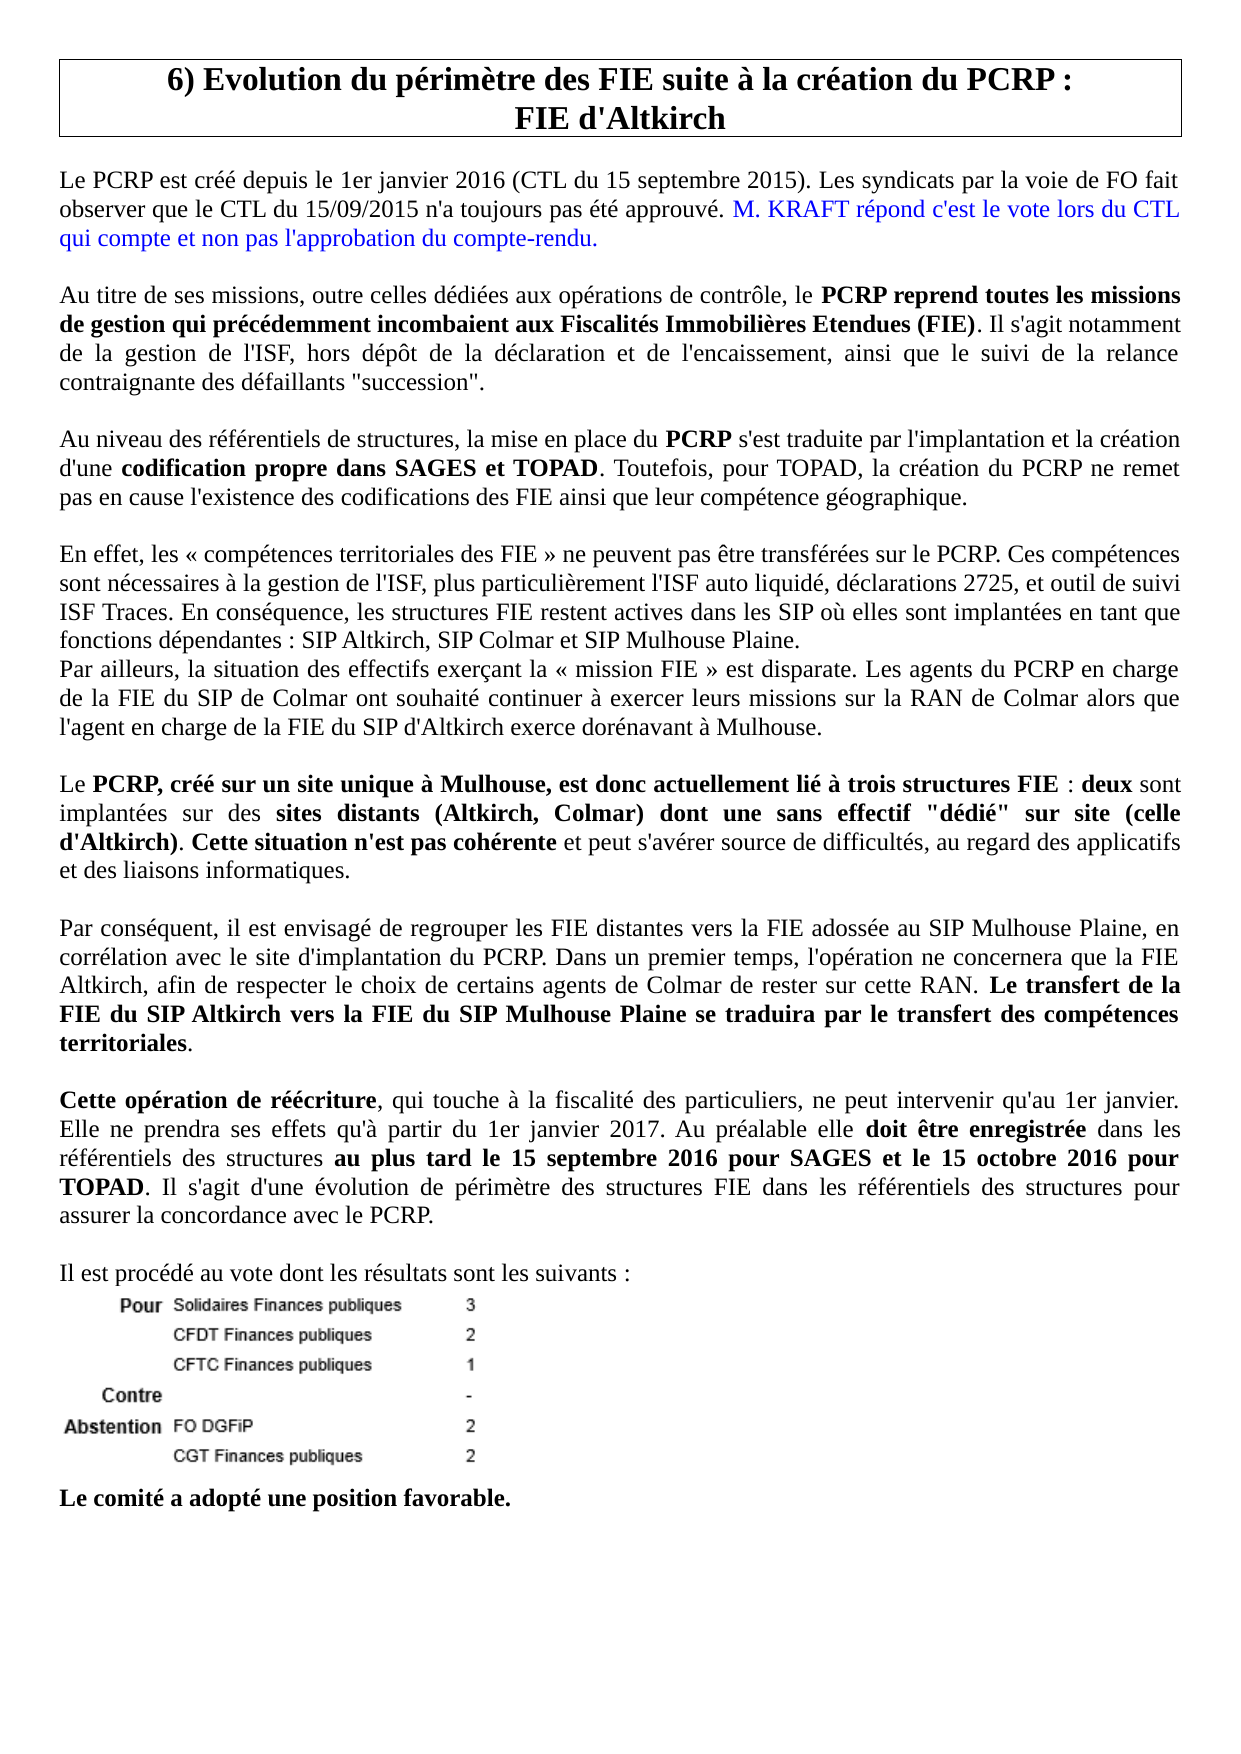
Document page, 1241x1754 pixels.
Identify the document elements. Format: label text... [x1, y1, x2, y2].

text 6) Evolution du périmètre des FIE suite à la création du PCRP : [60, 60, 1181, 97]
text Au titre de ses missions, outre celles dédiées aux opérations de contrôle, le PCRP reprend toutes les missions de gestion qui précédemment incombaient aux Fiscalités Immobilières Etendues (FIE). Il s'agit notamment de la gestion de l'ISF, hors dépôt de la déclaration et de l'encaissement, ainsi que le suivi de la relance contraignante des défaillants "succession". [59, 281, 1181, 396]
text Le PCRP, créé sur un site unique à Mulhouse, est donc actuellement lié à trois structures FIE : deux sont implantées sur des sites distants (Altkirch, Colmar) dont une sans effectif "dédié" sur site (celle d'Altkirch). Cette situation n'est pas cohérente et peut s'avérer source de difficultés, au regard des applicatifs et des liaisons informatiques. [59, 769, 1181, 884]
text Cette opération de réécriture, qui touche à la fiscalité des particuliers, ne peut intervenir qu'au 1er janvier. Elle ne prendra ses effets qu'à partir du 1er janvier 2017. Au préalable elle doit être enregistrée dans les référentiels des structures au plus tard le 15 septembre 2016 pour SAGES et le 15 octobre 2016 pour TOPAD. Il s'agit d'une évolution de périmètre des structures FIE dans les référentiels des structures pour assurer la concordance avec le PCRP. [59, 1086, 1181, 1229]
text Il est procédé au vote dont les résultats sont les suivants : [59, 1258, 1181, 1287]
text Le PCRP est créé depuis le 1er janvier 2016 (CTL du 15 septembre 2015). Les syndicats par la voie de FO fait observer que le CTL du 15/09/2015 n'a toujours pas été approuvé. M. KRAFT répond c'est le vote lors du CTL qui compte et non pas l'approbation du compte-rendu. [59, 166, 1181, 252]
text En effet, les « compétences territoriales des FIE » ne peuvent pas être transférées sur le PCRP. Ces compétences sont nécessaires à la gestion de l'ISF, plus particulièrement l'ISF auto liquidé, déclarations 2725, et outil de suivi ISF Traces. En conséquence, les structures FIE restent actives dans les SIP où elles sont implantées en tant que fonctions dépendantes : SIP Altkirch, SIP Colmar et SIP Mulhouse Plaine. [59, 539, 1181, 654]
text Au niveau des référentiels de structures, la mise en place du PCRP s'est traduite par l'implantation et la création d'une codification propre dans SAGES et TOPAD. Toutefois, pour TOPAD, la création du PCRP ne remet pas en cause l'existence des codifications des FIE ainsi que leur compétence géographique. [59, 424, 1181, 511]
text Par ailleurs, la situation des effectifs exerçant la « mission FIE » est disparate. Les agents du PCRP en charge de la FIE du SIP de Colmar ont souhaité continuer à exercer leurs missions sur la RAN de Colmar alors que l'agent en charge de la FIE du SIP d'Altkirch exerce dorénavant à Mulhouse. [59, 654, 1181, 741]
text FIE d'Altkirch [60, 97, 1181, 136]
text Par conséquent, il est envisagé de regrouper les FIE distantes vers la FIE adossée au SIP Mulhouse Plaine, en corrélation avec le site d'implantation du PCRP. Dans un premier temps, l'opération ne concernera que la FIE Altkirch, afin de respecter le choix de certains agents de Colmar de rester sur cette RAN. Le transfert de la FIE du SIP Altkirch vers la FIE du SIP Mulhouse Plaine se traduira par le transfert des compétences territoriales. [59, 913, 1181, 1057]
text Le comité a adopté une position favorable. [59, 1483, 1181, 1512]
